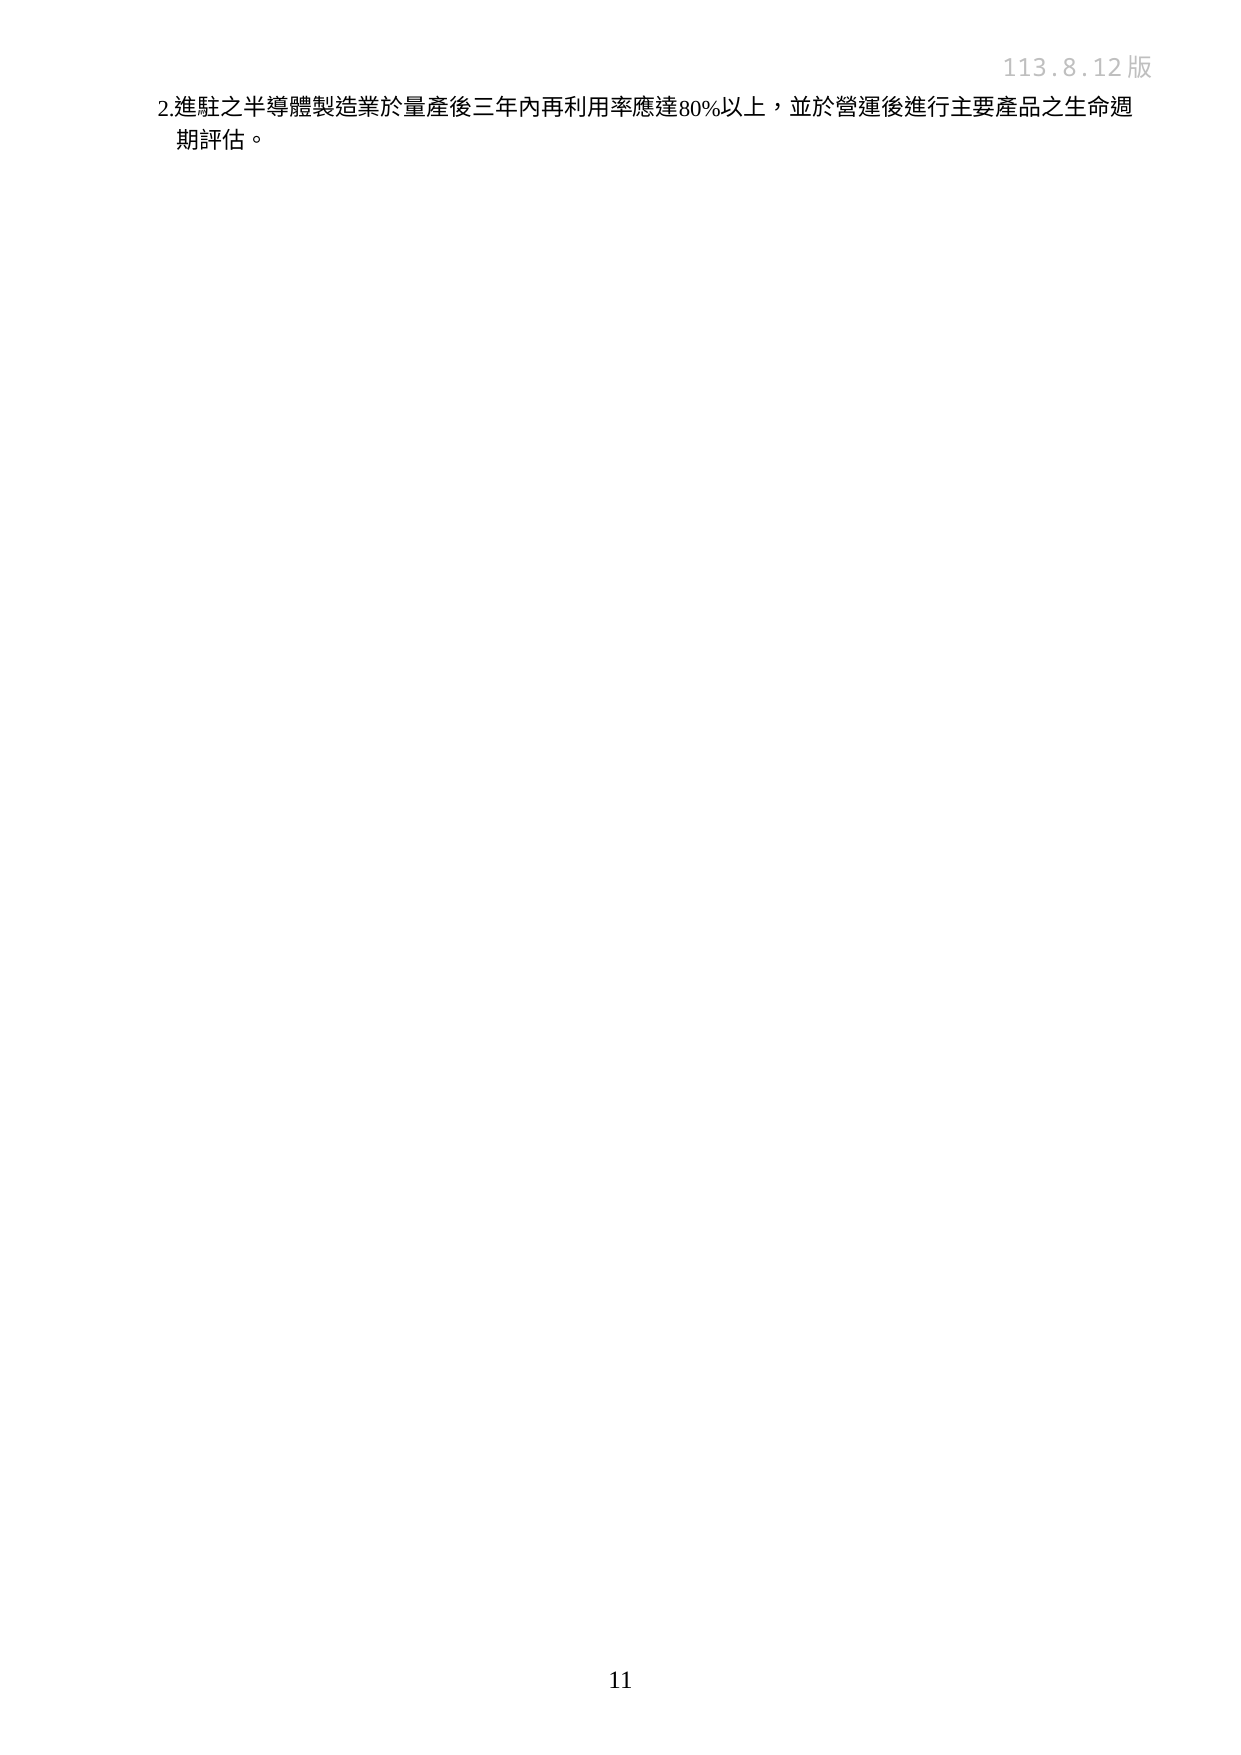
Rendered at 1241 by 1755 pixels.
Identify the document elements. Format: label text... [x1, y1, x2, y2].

text 2.進駐之半導體製造業於量產後三年內再利用率應達80%以上，並於營運後進行主要產品之生命週期評估。 [157, 89, 1152, 155]
